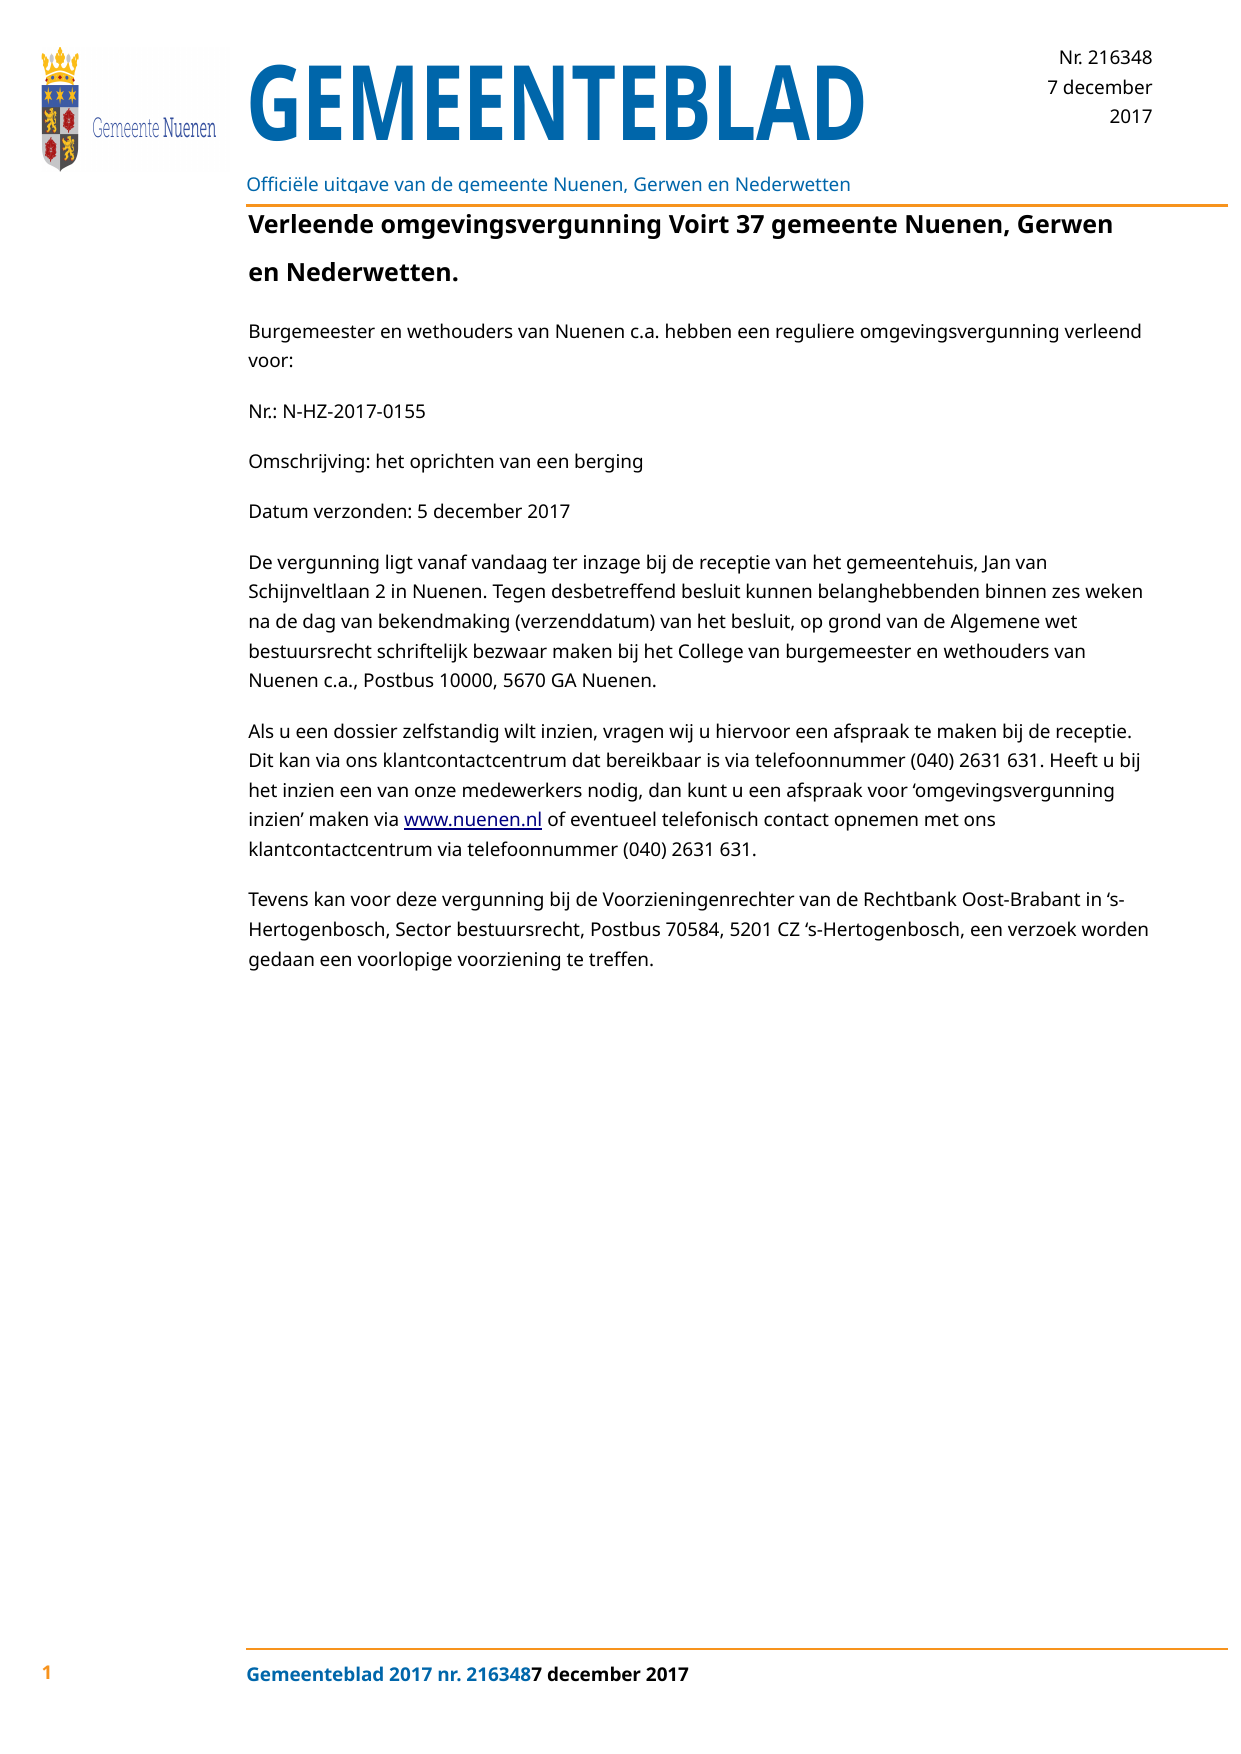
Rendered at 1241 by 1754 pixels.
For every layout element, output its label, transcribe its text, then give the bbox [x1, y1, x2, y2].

text Als u een dossier zelfstandig wilt inzien, vragen wij u hiervoor een afspraak te maken bij de receptie. Dit kan via ons klantcontactcentrum dat bereikbaar is via telefoonnummer (040) 2631 631. Heeft u bij het inzien een van onze medewerkers nodig, dan kunt u een afspraak voor ‘omgevingsvergunning inzien’ maken via www.nuenen.nl of eventueel telefonisch contact opnemen met ons klantcontactcentrum via telefoonnummer (040) 2631 631. [248, 718, 1152, 862]
text Verleende omgevingsvergunning Voirt 37 gemeente Nuenen, Gerwen en Nederwetten. [248, 207, 1152, 288]
text De vergunning ligt vanaf vandaag ter inzage bij de receptie van het gemeentehuis, Jan van Schijnveltlaan 2 in Nuenen. Tegen desbetreffend besluit kunnen belanghebbenden binnen zes weken na de dag van bekendmaking (verzenddatum) van het besluit, op grond van de Algemene wet bestuursrecht schriftelijk bezwaar maken bij het College van burgemeester en wethouders van Nuenen c.a., Postbus 10000, 5670 GA Nuenen. [248, 549, 1152, 693]
text Nr.: N-HZ-2017-0155 [248, 398, 1152, 424]
text Omschrijving: het oprichten van een berging [248, 448, 1152, 474]
text Datum verzonden: 5 december 2017 [248, 499, 1152, 524]
text Burgemeester en wethouders van Nuenen c.a. hebben een reguliere omgevingsvergunning verleend voor: [248, 318, 1152, 373]
text Tevens kan voor deze vergunning bij de Voorzieningenrechter van de Rechtbank Oost-Brabant in ‘s-Hertogenbosch, Sector bestuursrecht, Postbus 70584, 5201 CZ ‘s-Hertogenbosch, een verzoek worden gedaan een voorlopige voorziening te treffen. [248, 887, 1152, 972]
picture [41, 47, 231, 172]
